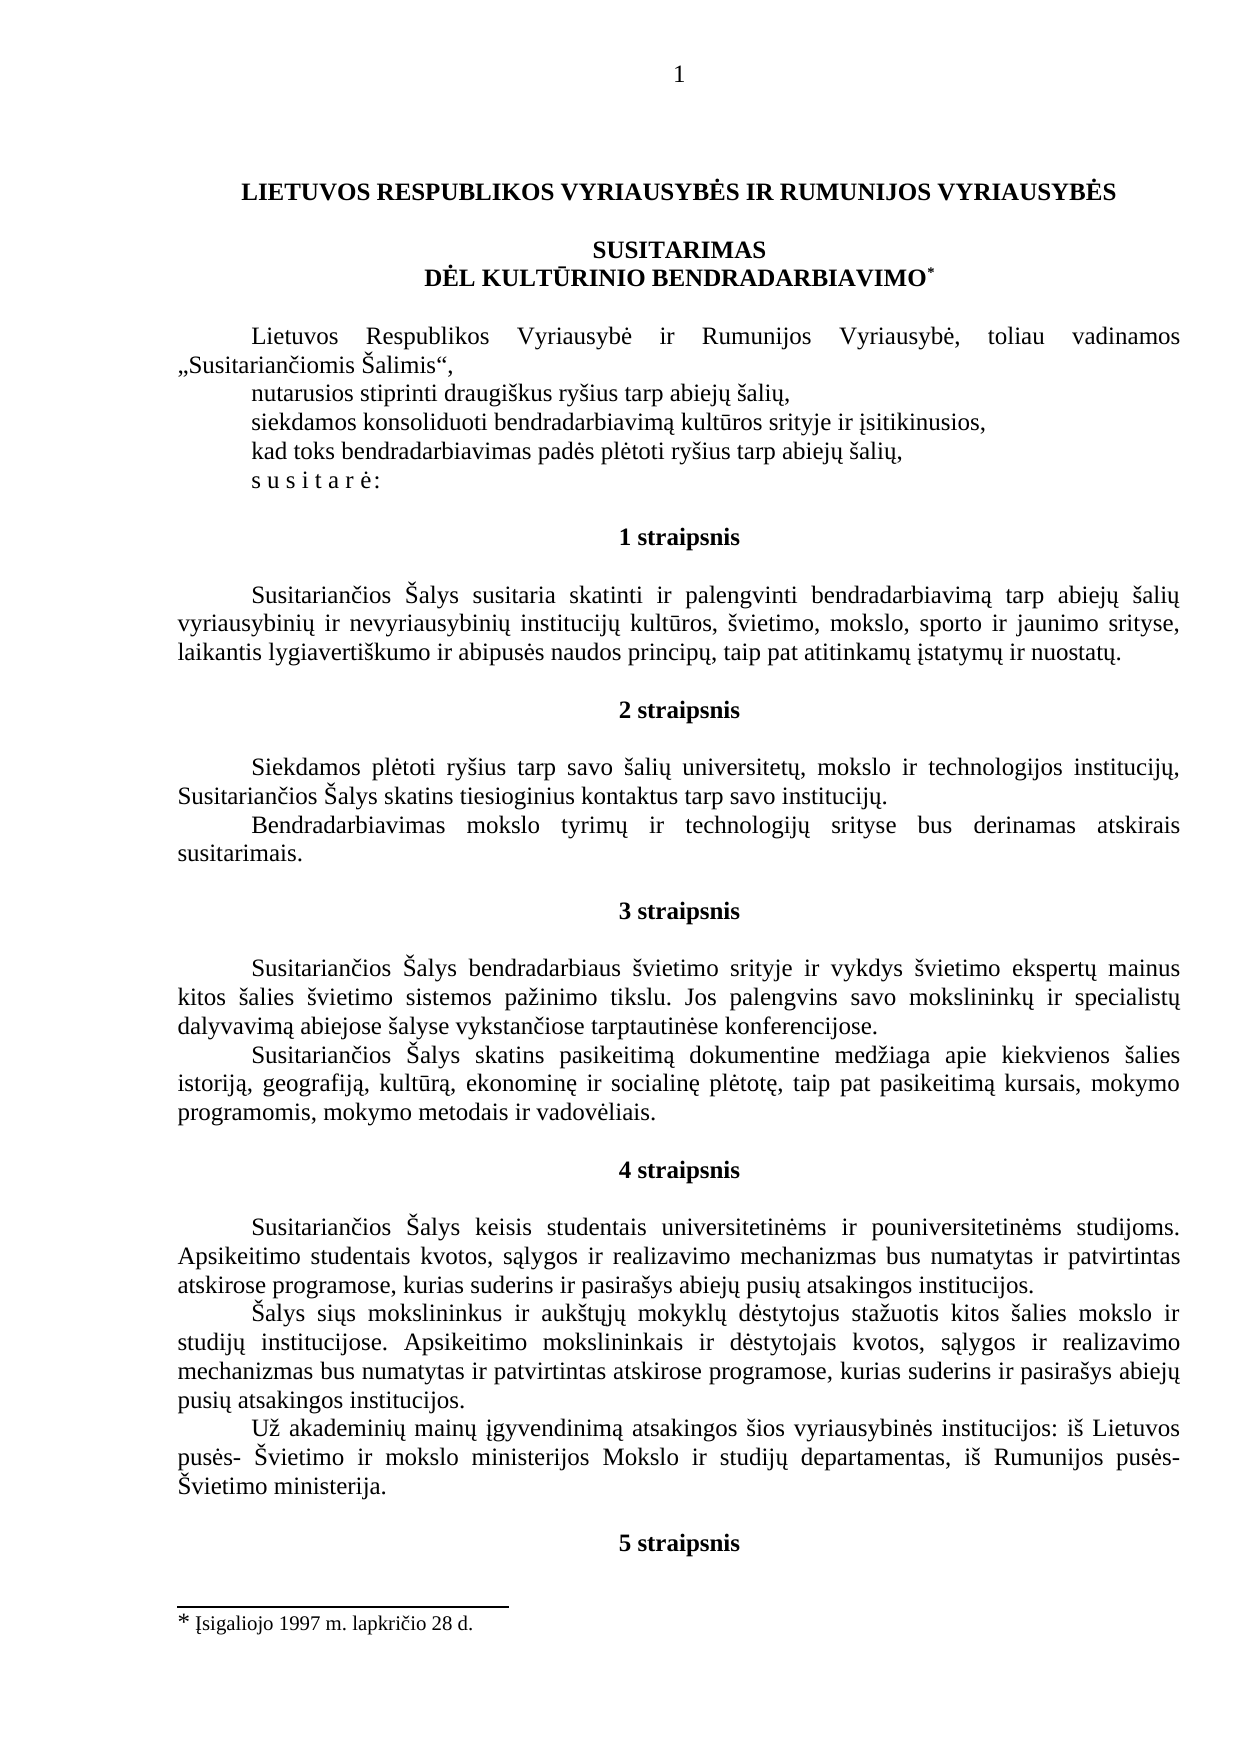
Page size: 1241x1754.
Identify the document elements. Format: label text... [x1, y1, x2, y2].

text Susitariančios Šalys skatins pasikeitimą dokumentine medžiaga apie kiekvienos šalies istoriją, geografiją, kultūrą, ekonominę ir socialinę plėtotę, taip pat pasikeitimą kursais, mokymo programomis, mokymo metodais ir vadovėliais. [177, 1040, 1181, 1126]
text LIETUVOS RESPUBLIKOS VYRIAUSYBĖS IR RUMUNIJOS VYRIAUSYBĖS [177, 177, 1181, 206]
text Lietuvos Respublikos Vyriausybė ir Rumunijos Vyriausybė, toliau vadinamos „Susitariančiomis Šalimis“, [177, 321, 1181, 378]
text 1 straipsnis [177, 522, 1181, 551]
text 3 straipsnis [177, 896, 1181, 925]
text nutarusios stiprinti draugiškus ryšius tarp abiejų šalių, [177, 378, 1181, 407]
text Susitariančios Šalys keisis studentais universitetinėms ir pouniversitetinėms studijoms. Apsikeitimo studentais kvotos, sąlygos ir realizavimo mechanizmas bus numatytas ir patvirtintas atskirose programose, kurias suderins ir pasirašys abiejų pusių atsakingos institucijos. [177, 1212, 1181, 1298]
text DĖL KULTŪRINIO BENDRADARBIAVIMO [177, 263, 1181, 292]
text Šalys siųs mokslininkus ir aukštųjų mokyklų dėstytojus stažuotis kitos šalies mokslo ir studijų institucijose. Apsikeitimo mokslininkais ir dėstytojais kvotos, sąlygos ir realizavimo mechanizmas bus numatytas ir patvirtintas atskirose programose, kurias suderins ir pasirašys abiejų pusių atsakingos institucijos. [177, 1298, 1181, 1413]
text Už akademinių mainų įgyvendinimą atsakingos šios vyriausybinės institucijos: iš Lietuvos pusės- Švietimo ir mokslo ministerijos Mokslo ir studijų departamentas, iš Rumunijos pusės- Švietimo ministerija. [177, 1413, 1181, 1500]
text Susitariančios Šalys bendradarbiaus švietimo srityje ir vykdys švietimo ekspertų mainus kitos šalies švietimo sistemos pažinimo tikslu. Jos palengvins savo mokslininkų ir specialistų dalyvavimą abiejose šalyse vykstančiose tarptautinėse konferencijose. [177, 953, 1181, 1040]
text Siekdamos plėtoti ryšius tarp savo šalių universitetų, mokslo ir technologijos institucijų, Susitariančios Šalys skatins tiesioginius kontaktus tarp savo institucijų. [177, 752, 1181, 810]
text SUSITARIMAS [177, 235, 1181, 263]
text susitarė: [177, 465, 1181, 493]
text Bendradarbiavimas mokslo tyrimų ir technologijų srityse bus derinamas atskirais susitarimais. [177, 810, 1181, 867]
text Įsigaliojo 1997 m. lapkričio 28 d. [177, 1607, 1181, 1636]
text 2 straipsnis [177, 695, 1181, 723]
text Susitariančios Šalys susitaria skatinti ir palengvinti bendradarbiavimą tarp abiejų šalių vyriausybinių ir nevyriausybinių institucijų kultūros, švietimo, mokslo, sporto ir jaunimo srityse, laikantis lygiavertiškumo ir abipusės naudos principų, taip pat atitinkamų įstatymų ir nuostatų. [177, 580, 1181, 666]
text 5 straipsnis [177, 1528, 1181, 1557]
text kad toks bendradarbiavimas padės plėtoti ryšius tarp abiejų šalių, [177, 436, 1181, 465]
text 4 straipsnis [177, 1155, 1181, 1183]
text siekdamos konsoliduoti bendradarbiavimą kultūros srityje ir įsitikinusios, [177, 407, 1181, 436]
